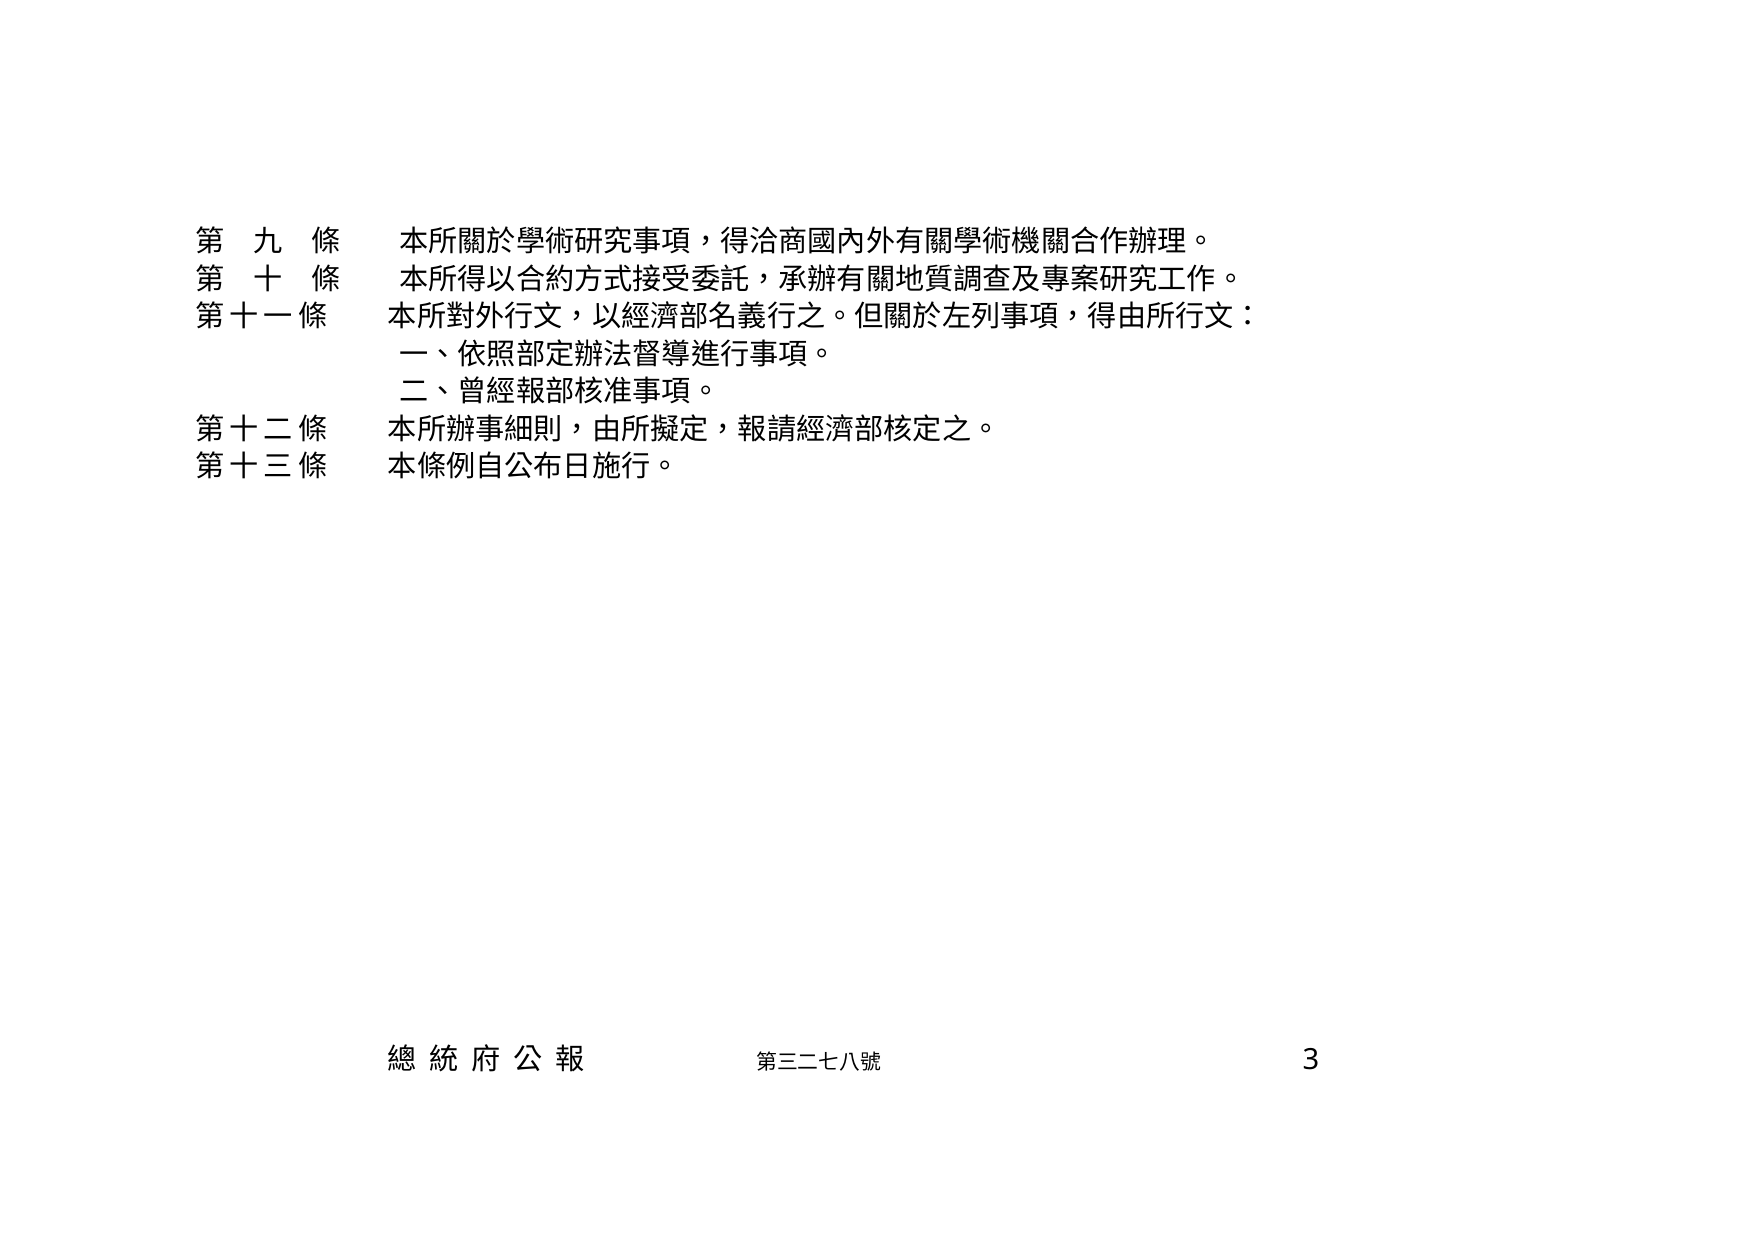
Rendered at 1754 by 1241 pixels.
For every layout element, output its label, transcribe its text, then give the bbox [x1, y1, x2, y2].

text 第 十 條 本所得以合約方式接受委託，承辦有關地質調查及專案研究工作。 [195, 259, 1559, 297]
text 第十二條 本所辦事細則，由所擬定，報請經濟部核定之。 [195, 409, 1559, 447]
text 一、依照部定辦法督導進行事項。 [399, 334, 1559, 372]
text 第十一條 本所對外行文，以經濟部名義行之。但關於左列事項，得由所行文： [195, 297, 1559, 334]
text 二、曾經報部核准事項。 [399, 372, 1559, 409]
text 第十三條 本條例自公布日施行。 [195, 447, 1559, 484]
text 第 九 條 本所關於學術研究事項，得洽商國內外有關學術機關合作辦理。 [195, 222, 1559, 259]
